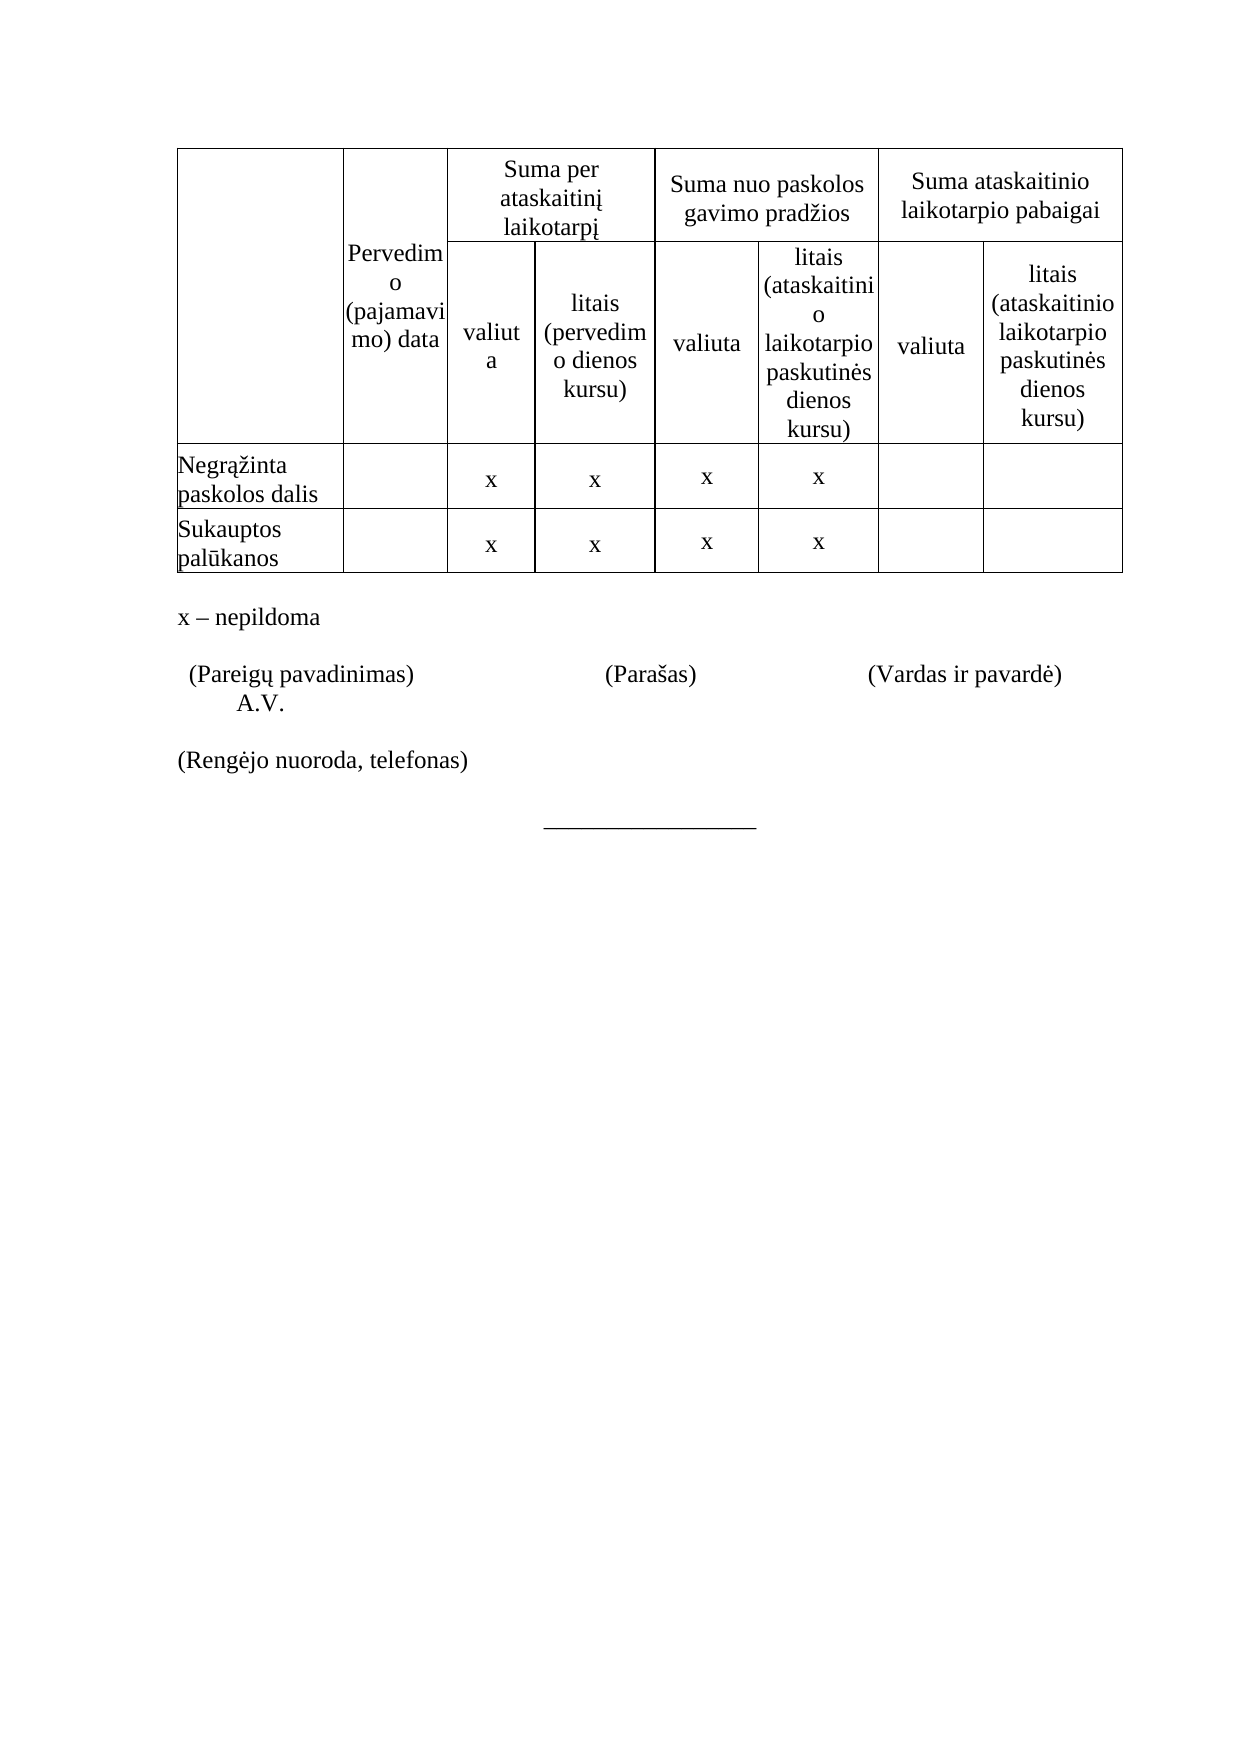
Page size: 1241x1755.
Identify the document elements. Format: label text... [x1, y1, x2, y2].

table_cell [984, 509, 1122, 572]
table_cell litais (ataskaitinio laikotarpio paskutinės dienos kursu) [759, 242, 878, 443]
table_cell [879, 509, 983, 572]
table_cell valiuta [656, 242, 758, 443]
table_cell litais (pervedimo dienos kursu) [536, 242, 654, 443]
text A.V. [177, 688, 1122, 717]
table_cell x [536, 509, 654, 572]
table_header (Pareigų pavadinimas) [177, 659, 493, 688]
text _________________ [177, 803, 1122, 832]
table_cell x [656, 444, 758, 508]
table_header Suma ataskaitinio laikotarpio pabaigai [879, 149, 1122, 241]
table_cell x [448, 444, 534, 508]
table_cell valiuta [448, 242, 534, 443]
table_cell x [759, 444, 878, 508]
table_cell [344, 444, 447, 508]
table_header [178, 149, 343, 443]
table_cell [984, 444, 1122, 508]
table_cell x [536, 444, 654, 508]
table_cell valiuta [879, 242, 983, 443]
table_cell [879, 444, 983, 508]
text (Rengėjo nuoroda, telefonas) [177, 746, 1122, 774]
table_cell litais (ataskaitinio laikotarpio paskutinės dienos kursu) [984, 242, 1122, 443]
table_cell x [448, 509, 534, 572]
table_header Suma nuo paskolos gavimo pradžios [656, 149, 878, 241]
table_cell x [656, 509, 758, 572]
table_cell [344, 509, 447, 572]
table_cell Sukauptos palūkanos [178, 509, 343, 572]
table_cell Negrąžinta paskolos dalis [178, 444, 343, 508]
table_header (Parašas) [493, 659, 808, 688]
text x – nepildoma [177, 602, 1122, 631]
table_cell x [759, 509, 878, 572]
table_header Suma per ataskaitinį laikotarpį [448, 149, 654, 241]
table_header (Vardas ir pavardė) [808, 659, 1122, 688]
table_header Pervedimo (pajamavimo) data [344, 149, 447, 443]
